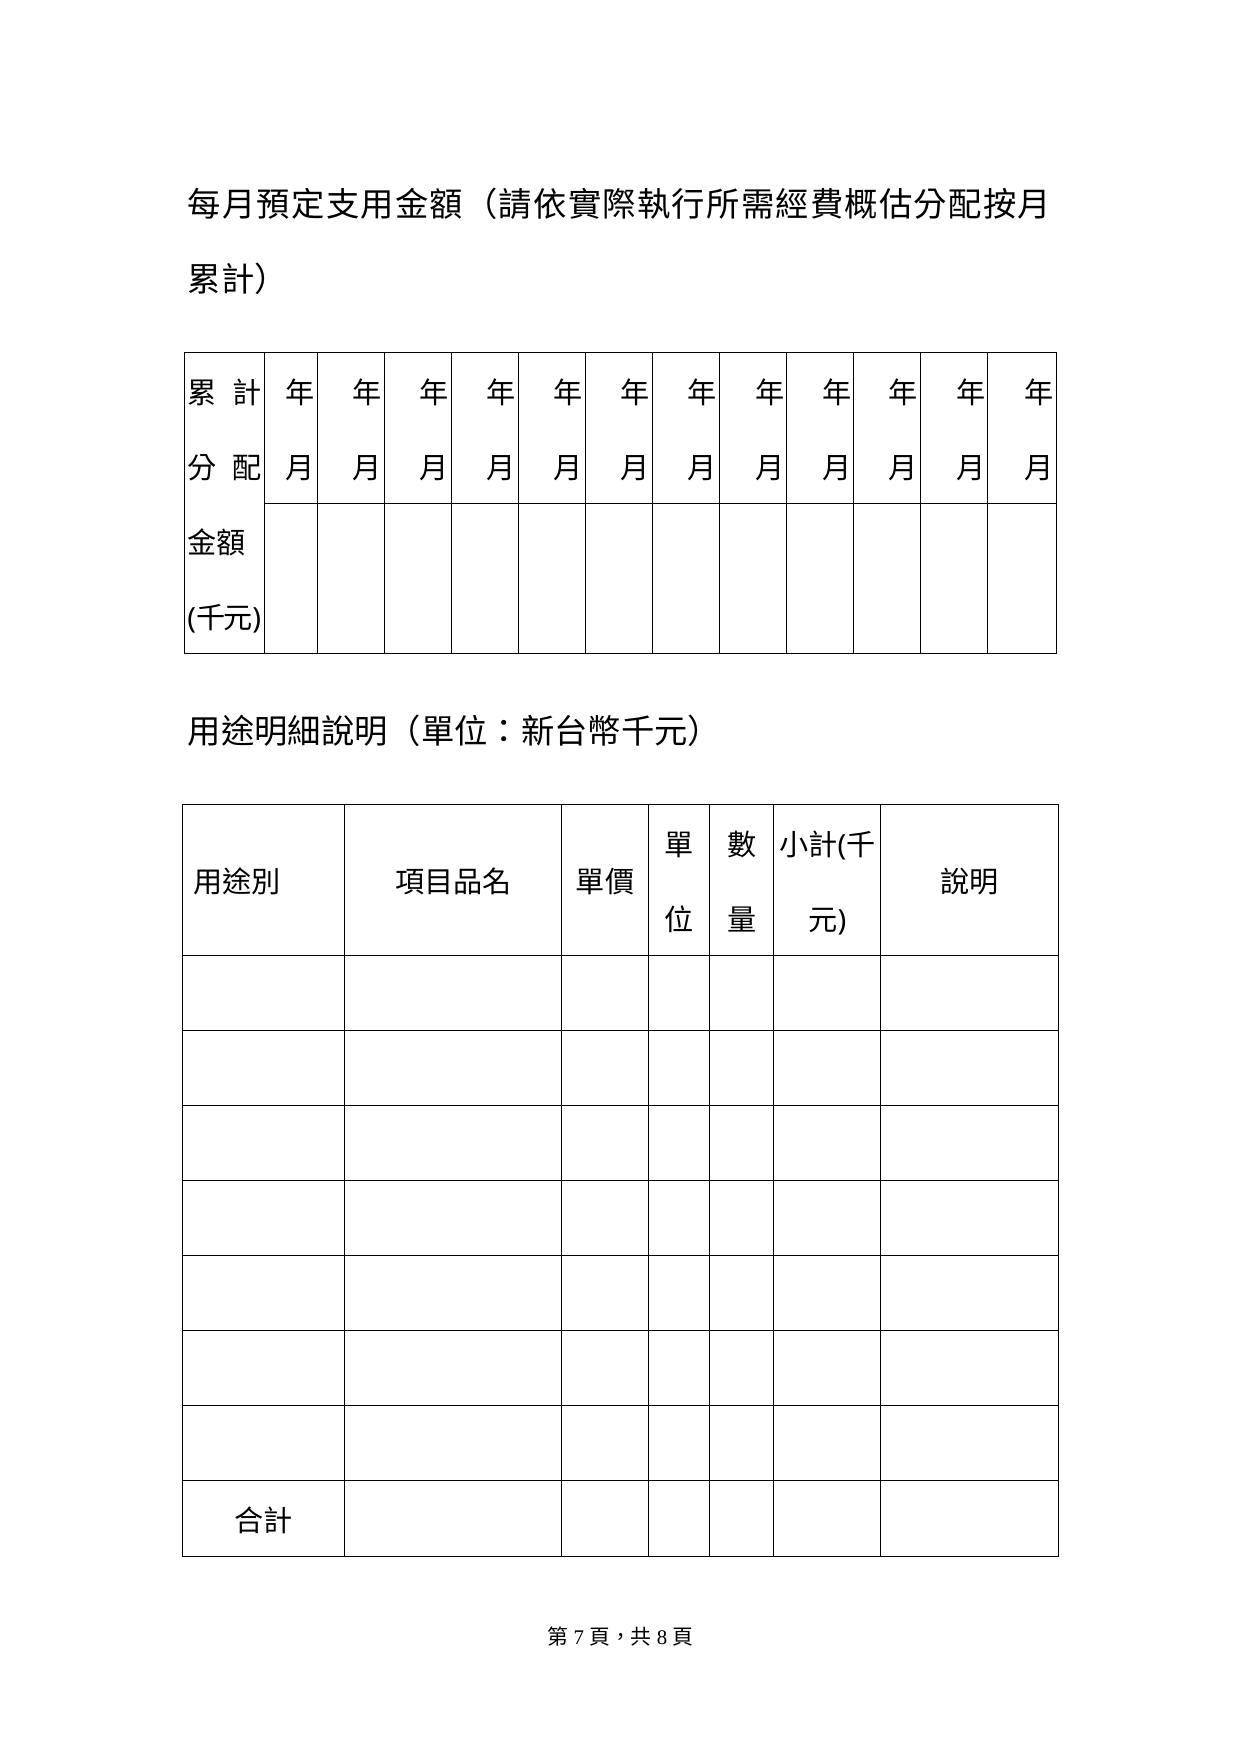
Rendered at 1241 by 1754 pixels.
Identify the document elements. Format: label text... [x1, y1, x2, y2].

table_cell [649, 1181, 709, 1255]
table_cell [774, 1031, 880, 1105]
table_cell [787, 504, 853, 653]
table_header 小計(千元) [774, 805, 880, 955]
table_cell [881, 1181, 1058, 1255]
table_cell [318, 504, 384, 653]
table_cell [562, 1406, 648, 1480]
table_cell [649, 1331, 709, 1405]
table_cell [988, 504, 1056, 653]
table_header 年 月 [318, 353, 384, 503]
table_cell [881, 1256, 1058, 1330]
table_cell [345, 1181, 561, 1255]
table_cell [649, 1406, 709, 1480]
table_cell [562, 1106, 648, 1180]
table_cell [345, 1106, 561, 1180]
table_cell [345, 1331, 561, 1405]
table_cell [345, 956, 561, 1030]
table_cell [710, 1181, 773, 1255]
table_cell [183, 1031, 344, 1105]
table_cell [774, 1181, 880, 1255]
table_header 年 月 [385, 353, 451, 503]
table_header 年 月 [519, 353, 585, 503]
table_cell [183, 1256, 344, 1330]
text 用途明細說明（單位：新台幣千元） [187, 692, 1053, 767]
table_cell [562, 1481, 648, 1556]
table_header 數量 [710, 805, 773, 955]
table_cell [710, 1256, 773, 1330]
table_cell [710, 1031, 773, 1105]
table_cell [452, 504, 518, 653]
table_cell [921, 504, 987, 653]
table_cell [562, 956, 648, 1030]
table_cell [183, 956, 344, 1030]
table_header 用途別 [183, 805, 344, 955]
table_cell [649, 1256, 709, 1330]
table_header 年 月 [921, 353, 987, 503]
table_cell [183, 1331, 344, 1405]
table_cell [586, 504, 652, 653]
table_cell [881, 1481, 1058, 1556]
table_header 年 月 [452, 353, 518, 503]
table_cell [649, 1031, 709, 1105]
table_cell [562, 1031, 648, 1105]
text 每月預定支用金額（請依實際執行所需經費概估分配按月累計） [187, 164, 1053, 314]
table_header 年 月 [653, 353, 719, 503]
table_cell [881, 1406, 1058, 1480]
table_cell [562, 1181, 648, 1255]
table_cell [649, 1106, 709, 1180]
table_cell [183, 1406, 344, 1480]
table_cell 合計 [183, 1481, 344, 1556]
table_cell [774, 1481, 880, 1556]
table_cell [385, 504, 451, 653]
table_cell [881, 956, 1058, 1030]
table_cell [345, 1481, 561, 1556]
table_cell [774, 1331, 880, 1405]
table_header 項目品名 [345, 805, 561, 955]
table_cell [649, 956, 709, 1030]
table_cell [653, 504, 719, 653]
table_cell [519, 504, 585, 653]
table_cell [265, 504, 317, 653]
table_cell [345, 1256, 561, 1330]
table_cell [710, 1406, 773, 1480]
table_cell [881, 1106, 1058, 1180]
table_cell [720, 504, 786, 653]
table_header 說明 [881, 805, 1058, 955]
table_header 單價 [562, 805, 648, 955]
table_cell [710, 1331, 773, 1405]
table_cell [183, 1106, 344, 1180]
table_cell [710, 1481, 773, 1556]
table_cell [710, 956, 773, 1030]
table_header 年 月 [854, 353, 920, 503]
table_cell [345, 1406, 561, 1480]
table_cell [774, 1256, 880, 1330]
table_cell [562, 1331, 648, 1405]
table_cell [649, 1481, 709, 1556]
table_cell [881, 1031, 1058, 1105]
table_cell [774, 1106, 880, 1180]
table_cell [183, 1181, 344, 1255]
table_cell [774, 956, 880, 1030]
table_header 年 月 [586, 353, 652, 503]
table_cell [345, 1031, 561, 1105]
table_cell [854, 504, 920, 653]
table_header 單位 [649, 805, 709, 955]
table_header 年 月 [720, 353, 786, 503]
table_header 年 月 [787, 353, 853, 503]
table_cell [562, 1256, 648, 1330]
table_cell [774, 1406, 880, 1480]
table_header 年 月 [988, 353, 1056, 503]
table_header 年 月 [265, 353, 317, 503]
table_cell [710, 1106, 773, 1180]
table_header 累計分配金額 (千元) [185, 353, 264, 653]
table_cell [881, 1331, 1058, 1405]
